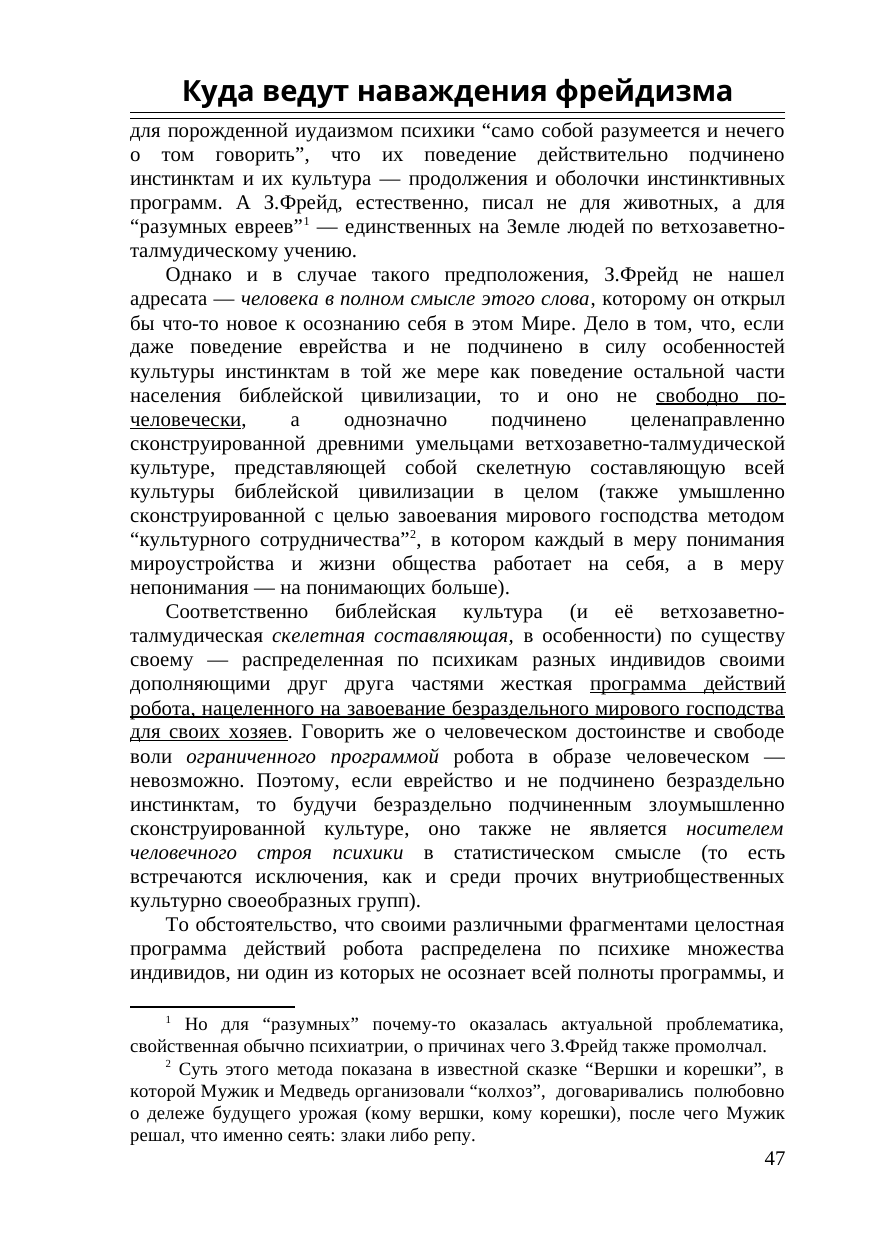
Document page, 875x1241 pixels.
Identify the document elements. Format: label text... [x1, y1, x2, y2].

text Но для “разумных” почему-то оказалась актуальной проблематика, свойственная обычно психиатрии, о причинах чего З.Фрейд также промолчал. [130, 1013, 785, 1057]
text для своих хозяев. Говорить же о человеческом достоинстве и свободе воли ограниченного программой робота в образе человеческом — невозможно. Поэтому, если еврейство и не подчинено безраздельно инстинктам, то будучи безраздельно подчиненным злоумышленно сконструированной культуре, оно также не является носителем человечного строя психики в статистическом смысле (то есть встречаются исключения, как и среди прочих внутриобщественных культурно своеобразных групп). [130, 718, 785, 912]
text Однако и в случае такого предположения, З.Фрейд не нашел адресата — человека в полном смысле этого слова, которому он открыл бы что-то новое к осознанию себя в этом Мире. Дело в том, что, если даже поведение еврейства и не подчинено в силу особенностей культуры инстинктам в той же мере как поведение остальной части населения библейской цивилизации, то и оно не свободно по-человечески, а однозначно подчинено целенаправленно сконструированной древними умельцами ветхозаветно-талмудической культуре, представляющей собой скелетную составляющую всей культуры библейской цивилизации в целом (также умышленно сконструированной с целью завоевания мирового господства методом “культурного сотрудничества”, в котором каждый в меру понимания мироустройства и жизни общества работает на себя, а в меру непонимания — на понимающих больше). [130, 262, 785, 599]
text Суть этого метода показана в известной сказке “Вершки и корешки”, в которой Мужик и Медведь организовали “колхоз”, договаривались полюбовно о дележе будущего урожая (кому вершки, кому корешки), после чего Мужик решал, что именно сеять: злаки либо репу. [130, 1057, 785, 1145]
text Соответственно библейская культура (и её ветхозаветно-талмудическая скелетная составляющая, в особенности) по существу своему — распределенная по психикам разных индивидов своими дополняющими друг друга частями жесткая программа действий робота, нацеленного на завоевание безраздельного мирового господства [130, 599, 785, 716]
text для порожденной иудаизмом психики “само собой разумеется и нечего о том говорить”, что их поведение действительно подчинено инстинктам и их культура — продолжения и оболочки инстинктивных программ. А З.Фрейд, естественно, писал не для животных, а для “разумных евреев” — единственных на Земле людей по ветхозаветно-талмудическому учению. [130, 119, 785, 262]
text То обстоятельство, что своими различными фрагментами целостная программа действий робота распределена по психике множества индивидов, ни один из которых не осознает всей полноты программы, и [130, 912, 785, 984]
